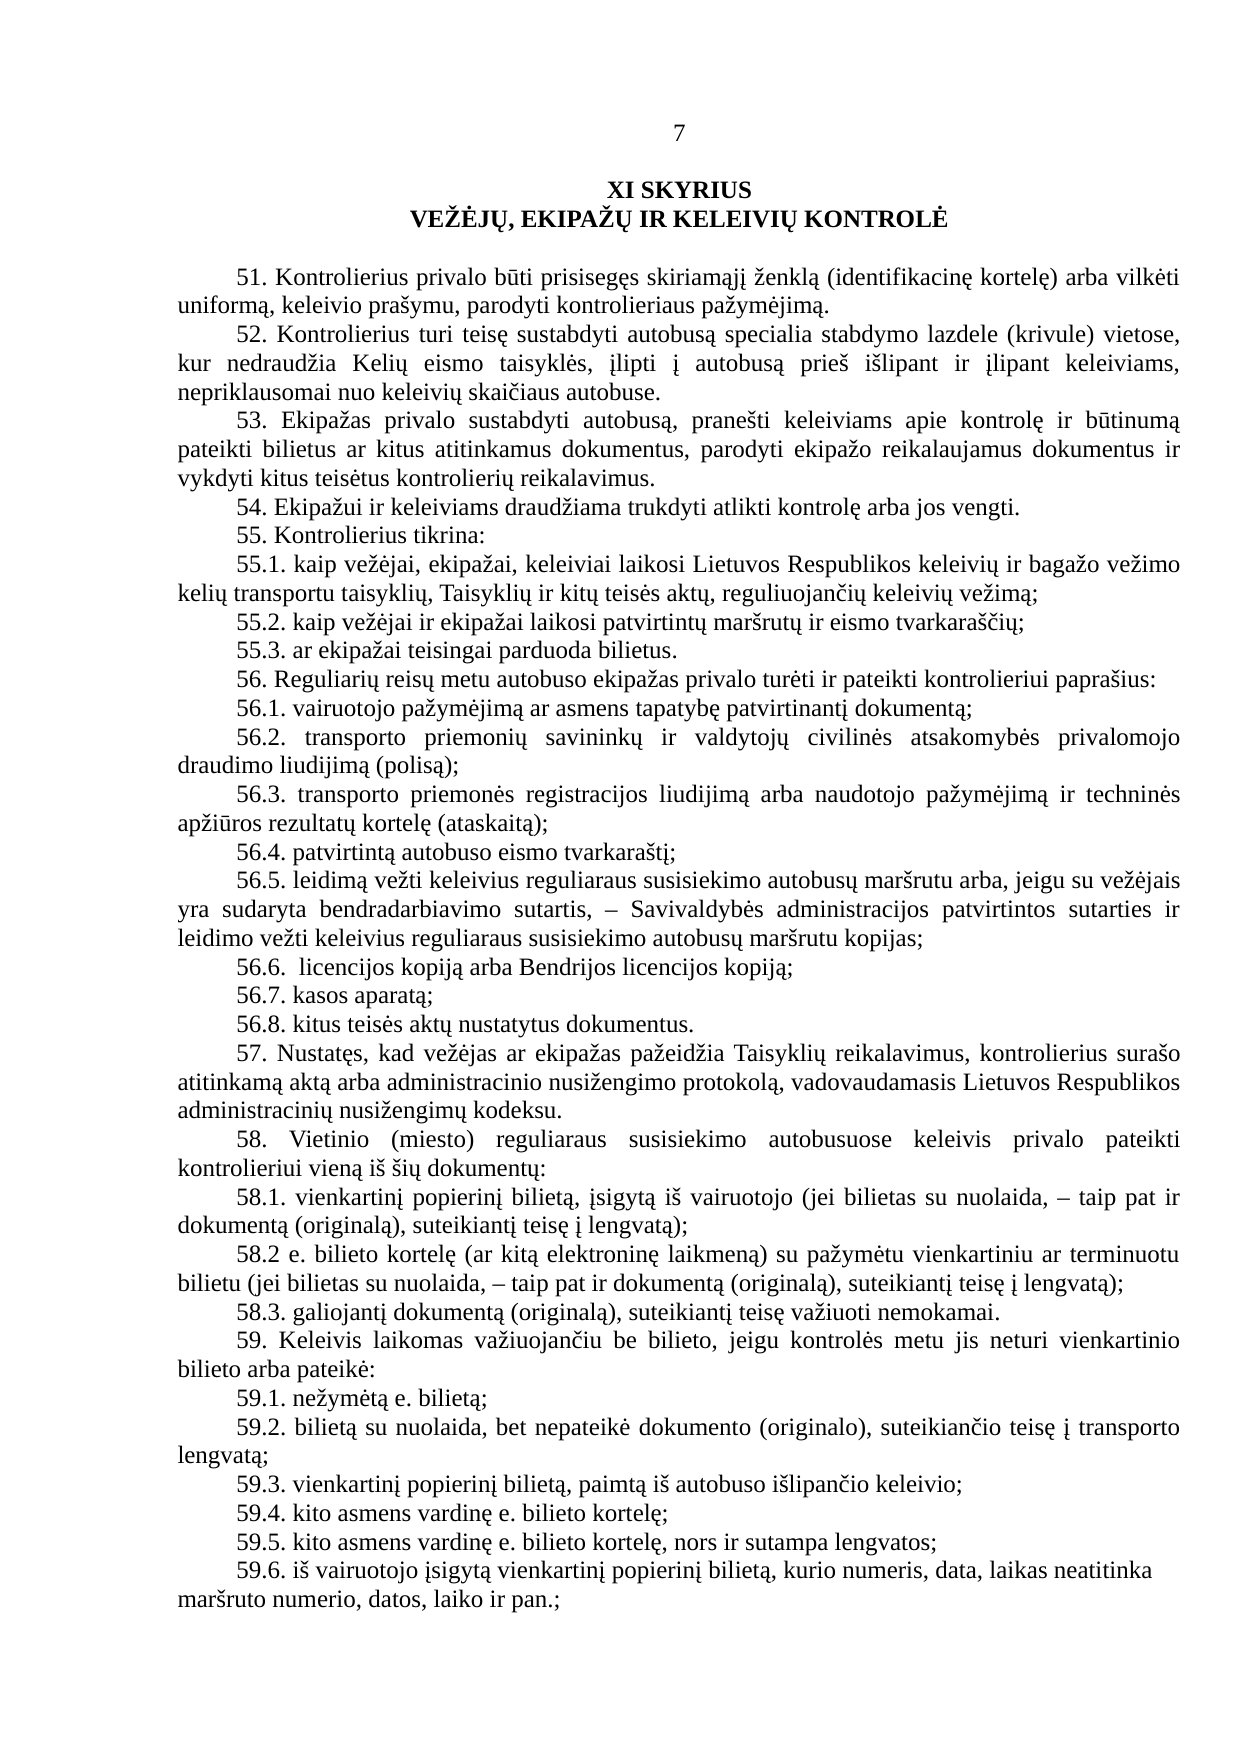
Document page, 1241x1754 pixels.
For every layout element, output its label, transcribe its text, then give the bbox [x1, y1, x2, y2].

text 59.4. kito asmens vardinę e. bilieto kortelę; [177, 1498, 1181, 1527]
text 59.3. vienkartinį popierinį bilietą, paimtą iš autobuso išlipančio keleivio; [177, 1469, 1181, 1498]
text 58. Vietinio (miesto) reguliaraus susisiekimo autobusuose keleivis privalo pateikti kontrolieriui vieną iš šių dokumentų: [177, 1124, 1181, 1182]
text 52. Kontrolierius turi teisę sustabdyti autobusą specialia stabdymo lazdele (krivule) vietose, kur nedraudžia Kelių eismo taisyklės, įlipti į autobusą prieš išlipant ir įlipant keleiviams, nepriklausomai nuo keleivių skaičiaus autobuse. [177, 319, 1181, 406]
text 58.2 e. bilieto kortelę (ar kitą elektroninę laikmeną) su pažymėtu vienkartiniu ar terminuotu bilietu (jei bilietas su nuolaida, – taip pat ir dokumentą (originalą), suteikiantį teisę į lengvatą); [177, 1239, 1181, 1297]
text XI SKYRIUS [177, 176, 1181, 204]
text 55.3. ar ekipažai teisingai parduoda bilietus. [177, 636, 1181, 664]
text 56.4. patvirtintą autobuso eismo tvarkaraštį; [177, 837, 1181, 866]
text 56.8. kitus teisės aktų nustatytus dokumentus. [177, 1009, 1181, 1038]
text 54. Ekipažui ir keleiviams draudžiama trukdyti atlikti kontrolę arba jos vengti. [177, 492, 1181, 521]
text 51. Kontrolierius privalo būti prisisegęs skiriamąjį ženklą (identifikacinę kortelę) arba vilkėti uniformą, keleivio prašymu, parodyti kontrolieriaus pažymėjimą. [177, 262, 1181, 319]
text 53. Ekipažas privalo sustabdyti autobusą, pranešti keleiviams apie kontrolę ir būtinumą pateikti bilietus ar kitus atitinkamus dokumentus, parodyti ekipažo reikalaujamus dokumentus ir vykdyti kitus teisėtus kontrolierių reikalavimus. [177, 406, 1181, 492]
text 58.1. vienkartinį popierinį bilietą, įsigytą iš vairuotojo (jei bilietas su nuolaida, – taip pat ir dokumentą (originalą), suteikiantį teisę į lengvatą); [177, 1182, 1181, 1239]
text 59.2. bilietą su nuolaida, bet nepateikė dokumento (originalo), suteikiančio teisę į transporto lengvatą; [177, 1412, 1181, 1469]
text 55.1. kaip vežėjai, ekipažai, keleiviai laikosi Lietuvos Respublikos keleivių ir bagažo vežimo kelių transportu taisyklių, Taisyklių ir kitų teisės aktų, reguliuojančių keleivių vežimą; [177, 549, 1181, 607]
text 56.6. licencijos kopiją arba Bendrijos licencijos kopiją; [177, 952, 1181, 981]
text 58.3. galiojantį dokumentą (originalą), suteikiantį teisę važiuoti nemokamai. [177, 1297, 1181, 1326]
text 56.5. leidimą vežti keleivius reguliaraus susisiekimo autobusų maršrutu arba, jeigu su vežėjais yra sudaryta bendradarbiavimo sutartis, – Savivaldybės administracijos patvirtintos sutarties ir leidimo vežti keleivius reguliaraus susisiekimo autobusų maršrutu kopijas; [177, 866, 1181, 952]
text 55.2. kaip vežėjai ir ekipažai laikosi patvirtintų maršrutų ir eismo tvarkaraščių; [177, 607, 1181, 636]
text 57. Nustatęs, kad vežėjas ar ekipažas pažeidžia Taisyklių reikalavimus, kontrolierius surašo atitinkamą aktą arba administracinio nusižengimo protokolą, vadovaudamasis Lietuvos Respublikos administracinių nusižengimų kodeksu. [177, 1038, 1181, 1124]
text 59.6. iš vairuotojo įsigytą vienkartinį popierinį bilietą, kurio numeris, data, laikas neatitinka maršruto numerio, datos, laiko ir pan.; [177, 1556, 1181, 1613]
text 56.1. vairuotojo pažymėjimą ar asmens tapatybę patvirtinantį dokumentą; [177, 693, 1181, 722]
text 59.5. kito asmens vardinę e. bilieto kortelę, nors ir sutampa lengvatos; [177, 1527, 1181, 1556]
text 56.2. transporto priemonių savininkų ir valdytojų civilinės atsakomybės privalomojo draudimo liudijimą (polisą); [177, 722, 1181, 779]
text 56.7. kasos aparatą; [177, 981, 1181, 1009]
text 55. Kontrolierius tikrina: [177, 521, 1181, 549]
text 59.1. nežymėtą e. bilietą; [177, 1383, 1181, 1412]
text 59. Keleivis laikomas važiuojančiu be bilieto, jeigu kontrolės metu jis neturi vienkartinio bilieto arba pateikė: [177, 1326, 1181, 1383]
text 56.3. transporto priemonės registracijos liudijimą arba naudotojo pažymėjimą ir techninės apžiūros rezultatų kortelę (ataskaitą); [177, 779, 1181, 837]
text 56. Reguliarių reisų metu autobuso ekipažas privalo turėti ir pateikti kontrolieriui paprašius: [177, 664, 1181, 693]
text VEŽĖJŲ, EKIPAŽŲ IR KELEIVIŲ KONTROLĖ [177, 204, 1181, 233]
